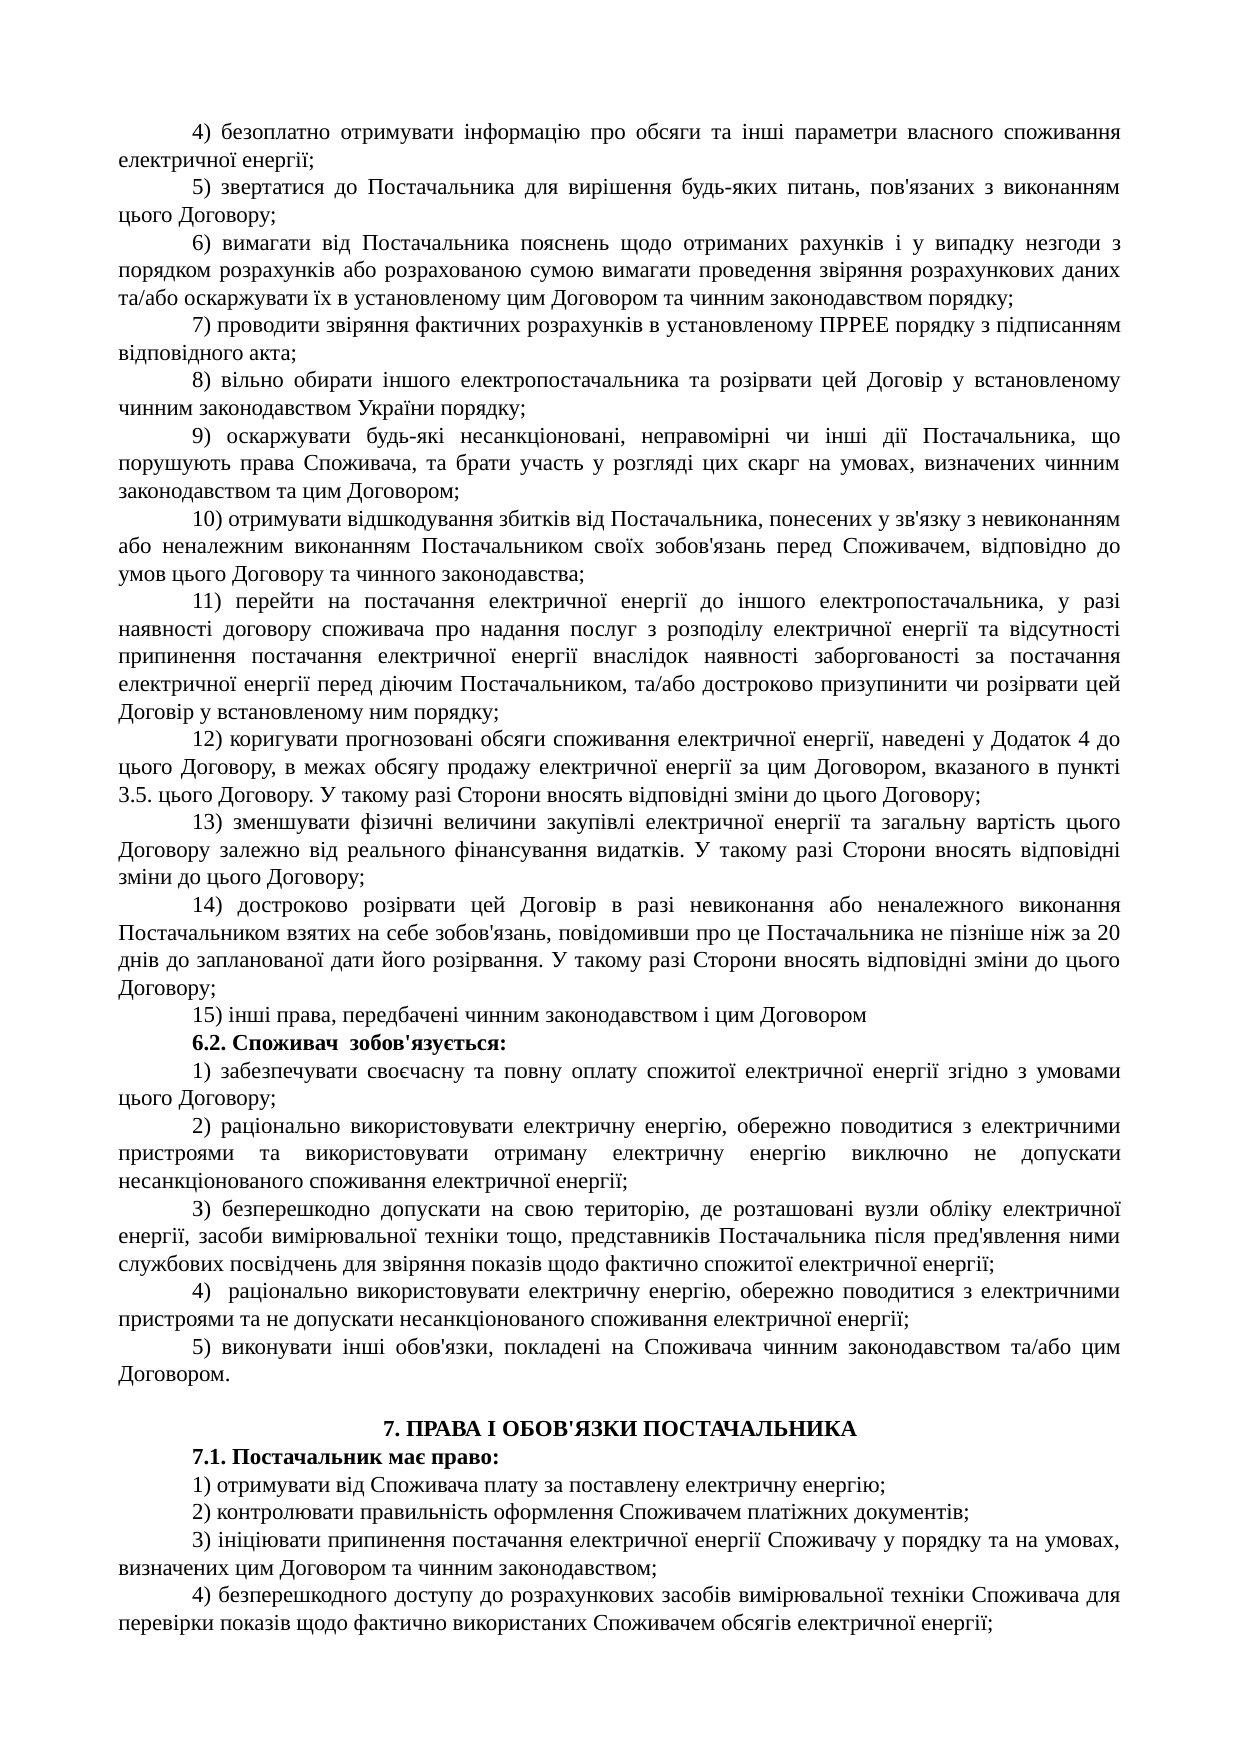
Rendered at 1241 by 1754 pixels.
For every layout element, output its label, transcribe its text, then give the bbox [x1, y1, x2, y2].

text 5) виконувати інші обов'язки, покладені на Споживача чинним законодавством та/або цим Договором. [118, 1333, 1122, 1387]
text 1) отримувати від Споживача плату за поставлену електричну енергію; [118, 1471, 1122, 1497]
text 13) зменшувати фізичні величини закупівлі електричної енергії та загальну вартість цього Договору залежно від реального фінансування видатків. У такому разі Сторони вносять відповідні зміни до цього Договору; [118, 808, 1122, 890]
text 8) вільно обирати іншого електропостачальника та розірвати цей Договір у встановленому чинним законодавством України порядку; [118, 367, 1122, 421]
text 2) раціонально використовувати електричну енергію, обережно поводитися з електричними пристроями та використовувати отриману електричну енергію виключно не допускати несанкціонованого споживання електричної енергії; [118, 1112, 1122, 1193]
text 15) інші права, передбачені чинним законодавством і цим Договором [118, 1001, 1122, 1028]
text 5) звертатися до Постачальника для вирішення будь-яких питань, пов'язаних з виконанням цього Договору; [118, 173, 1122, 227]
text 4) безперешкодного доступу до розрахункових засобів вимірювальної техніки Споживача для перевірки показів щодо фактично використаних Споживачем обсягів електричної енергії; [118, 1581, 1122, 1635]
text 9) оскаржувати будь-які несанкціоновані, неправомірні чи інші дії Постачальника, що порушують права Споживача, та брати участь у розгляді цих скарг на умовах, визначених чинним законодавством та цим Договором; [118, 422, 1122, 503]
text 4) безоплатно отримувати інформацію про обсяги та інші параметри власного споживання електричної енергії; [118, 118, 1122, 172]
text 6) вимагати від Постачальника пояснень щодо отриманих рахунків і у випадку незгоди з порядком розрахунків або розрахованою сумою вимагати проведення звіряння розрахункових даних та/або оскаржувати їх в установленому цим Договором та чинним законодавством порядку; [118, 228, 1122, 310]
text 11) перейти на постачання електричної енергії до іншого електропостачальника, у разі наявності договору споживача про надання послуг з розподілу електричної енергії та відсутності припинення постачання електричної енергії внаслідок наявності заборгованості за постачання електричної енергії перед діючим Постачальником, та/або достроково призупинити чи розірвати цей Договір у встановленому ним порядку; [118, 587, 1122, 724]
text 3) ініціювати припинення постачання електричної енергії Споживачу у порядку та на умовах, визначених цим Договором та чинним законодавством; [118, 1526, 1122, 1580]
text 6.2. Споживач зобов'язується: [118, 1029, 1122, 1055]
text 7. ПРАВА І ОБОВ'ЯЗКИ ПОСТАЧАЛЬНИКА [118, 1416, 1122, 1442]
text 7) проводити звіряння фактичних розрахунків в установленому ПРРЕЕ порядку з підписанням відповідного акта; [118, 311, 1122, 365]
text 1) забезпечувати своєчасну та повну оплату спожитої електричної енергії згідно з умовами цього Договору; [118, 1057, 1122, 1111]
text 10) отримувати відшкодування збитків від Постачальника, понесених у зв'язку з невиконанням або неналежним виконанням Постачальником своїх зобов'язань перед Споживачем, відповідно до умов цього Договору та чинного законодавства; [118, 504, 1122, 586]
text З) безперешкодно допускати на свою територію, де розташовані вузли обліку електричної енергії, засоби вимірювальної техніки тощо, представників Постачальника після пред'явлення ними службових посвідчень для звіряння показів щодо фактично спожитої електричної енергії; [118, 1195, 1122, 1276]
text 4) раціонально використовувати електричну енергію, обережно поводитися з електричними пристроями та не допускати несанкціонованого споживання електричної енергії; [118, 1277, 1122, 1331]
text 12) коригувати прогнозовані обсяги споживання електричної енергії, наведені у Додаток 4 до цього Договору, в межах обсягу продажу електричної енергії за цим Договором, вказаного в пункті 3.5. цього Договору. У такому разі Сторони вносять відповідні зміни до цього Договору; [118, 725, 1122, 807]
text 2) контролювати правильність оформлення Споживачем платіжних документів; [118, 1498, 1122, 1525]
text 7.1. Постачальник має право: [118, 1443, 1122, 1469]
text 14) достроково розірвати цей Договір в разі невиконання або неналежного виконання Постачальником взятих на себе зобов'язань, повідомивши про це Постачальника не пізніше ніж за 20 днів до запланованої дати його розірвання. У такому разі Сторони вносять відповідні зміни до цього Договору; [118, 891, 1122, 1000]
